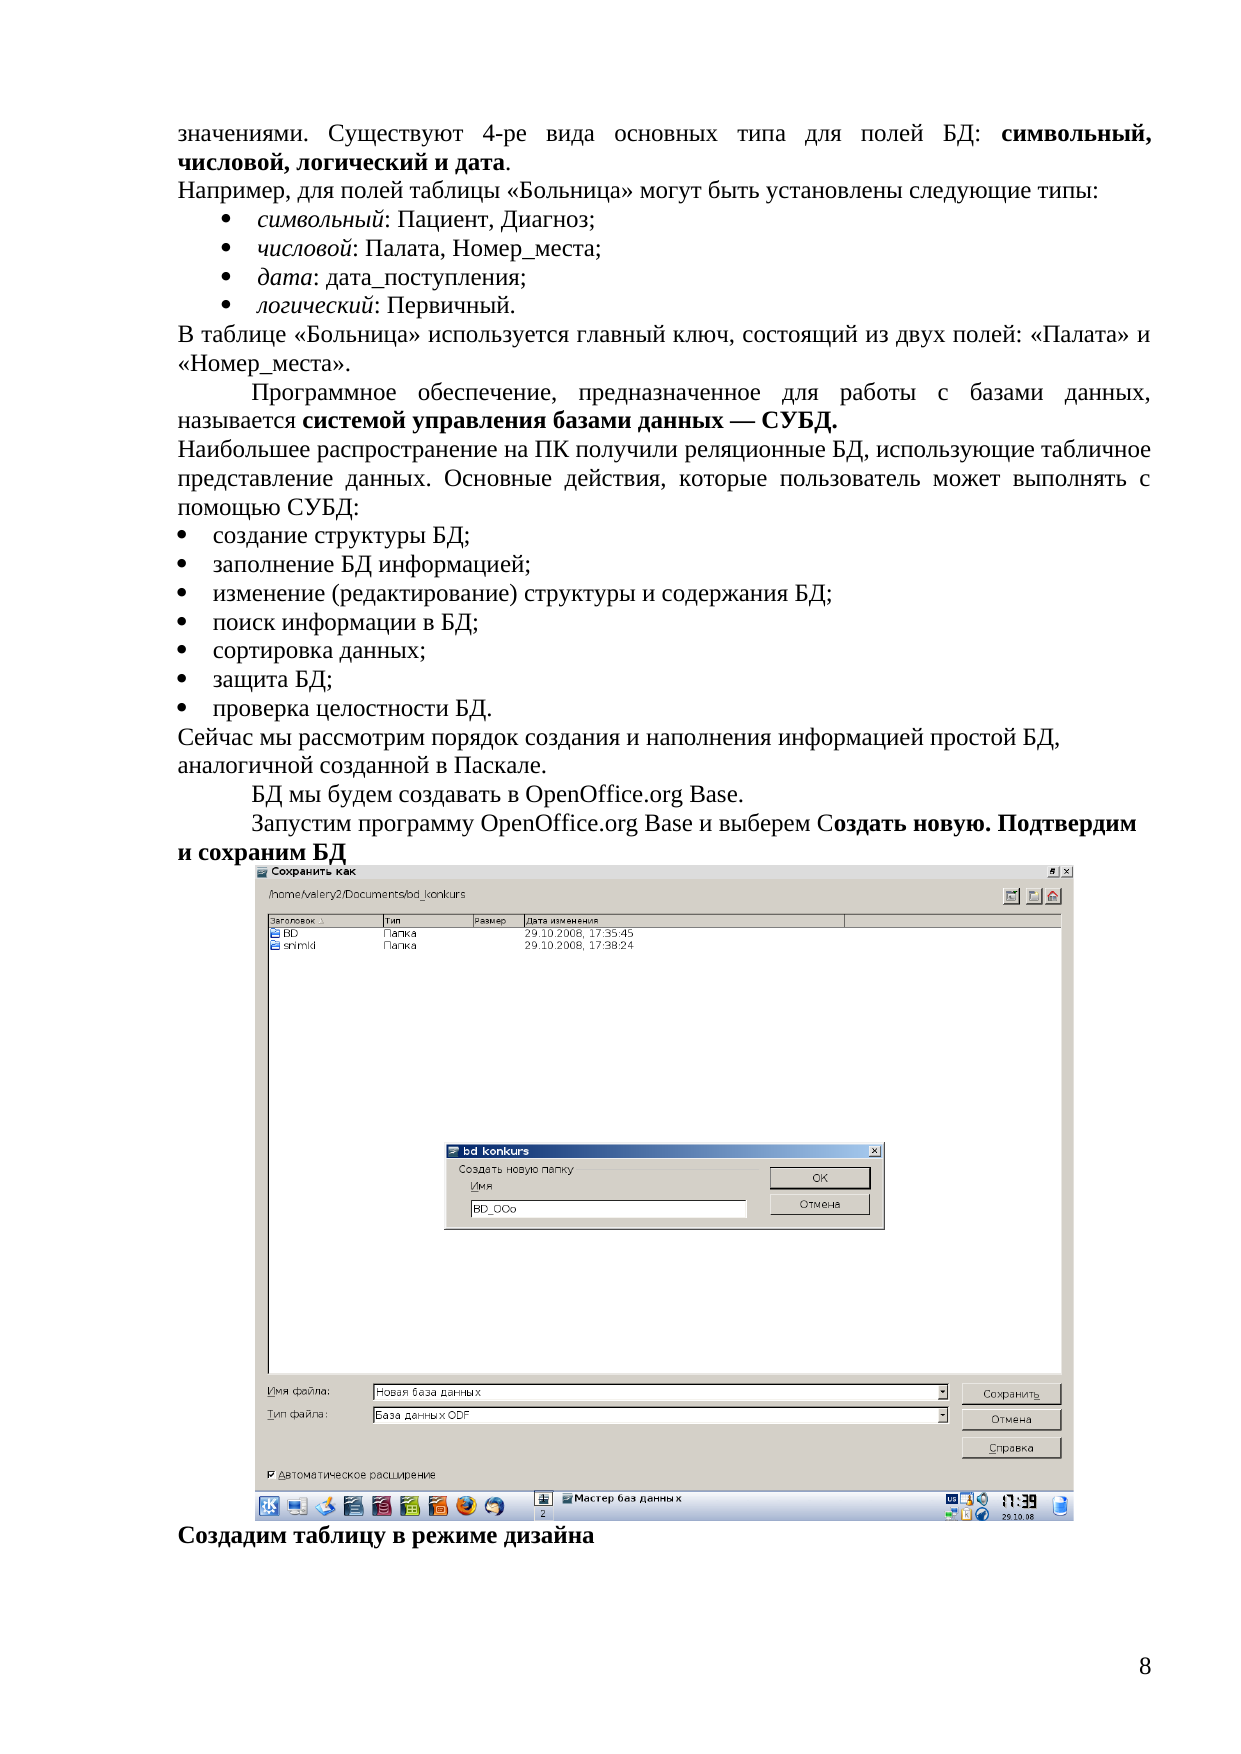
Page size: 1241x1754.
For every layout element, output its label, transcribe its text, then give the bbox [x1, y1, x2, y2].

list символьный: Пациент, Диагноз; [222, 204, 1152, 233]
text Программное обеспечение, предназначенное для работы с базами данных, называется системой управления базами данных — СУБД. [177, 377, 1152, 434]
text Сейчас мы рассмотрим порядок создания и наполнения информацией простой БД, аналогичной созданной в Паскале. [177, 722, 1152, 779]
list создание структуры БД; [177, 521, 1152, 549]
list дата: дата_поступления; [222, 262, 1152, 291]
list проверка целостности БД. [177, 693, 1152, 722]
text Например, для полей таблицы «Больница» могут быть установлены следующие типы: [177, 176, 1152, 204]
list логический: Первичный. [222, 291, 1152, 319]
list заполнение БД информацией; [177, 549, 1152, 578]
text Создадим таблицу в режиме дизайна [177, 866, 1152, 1549]
list защита БД; [177, 664, 1152, 693]
picture [255, 865, 1074, 1521]
list сортировка данных; [177, 636, 1152, 664]
text БД мы будем создавать в OpenOffice.org Base. [177, 779, 1152, 808]
list изменение (редактирование) структуры и содержания БД; [177, 578, 1152, 607]
text Наибольшее распространение на ПК получили реляционные БД, использующие табличное представление данных. Основные действия, которые пользователь может выполнять с помощью СУБД: [177, 434, 1152, 521]
text В таблице «Больница» используется главный ключ, состоящий из двух полей: «Палата» и «Номер_места». [177, 319, 1152, 377]
list поиск информации в БД; [177, 607, 1152, 636]
text значениями. Существуют 4-ре вида основных типа для полей БД: символьный, числовой, логический и дата. [177, 118, 1152, 176]
text Запустим программу OpenOffice.org Base и выберем Создать новую. Подтвердим и сохраним БД [177, 808, 1152, 866]
list числовой: Палата, Номер_места; [222, 233, 1152, 262]
